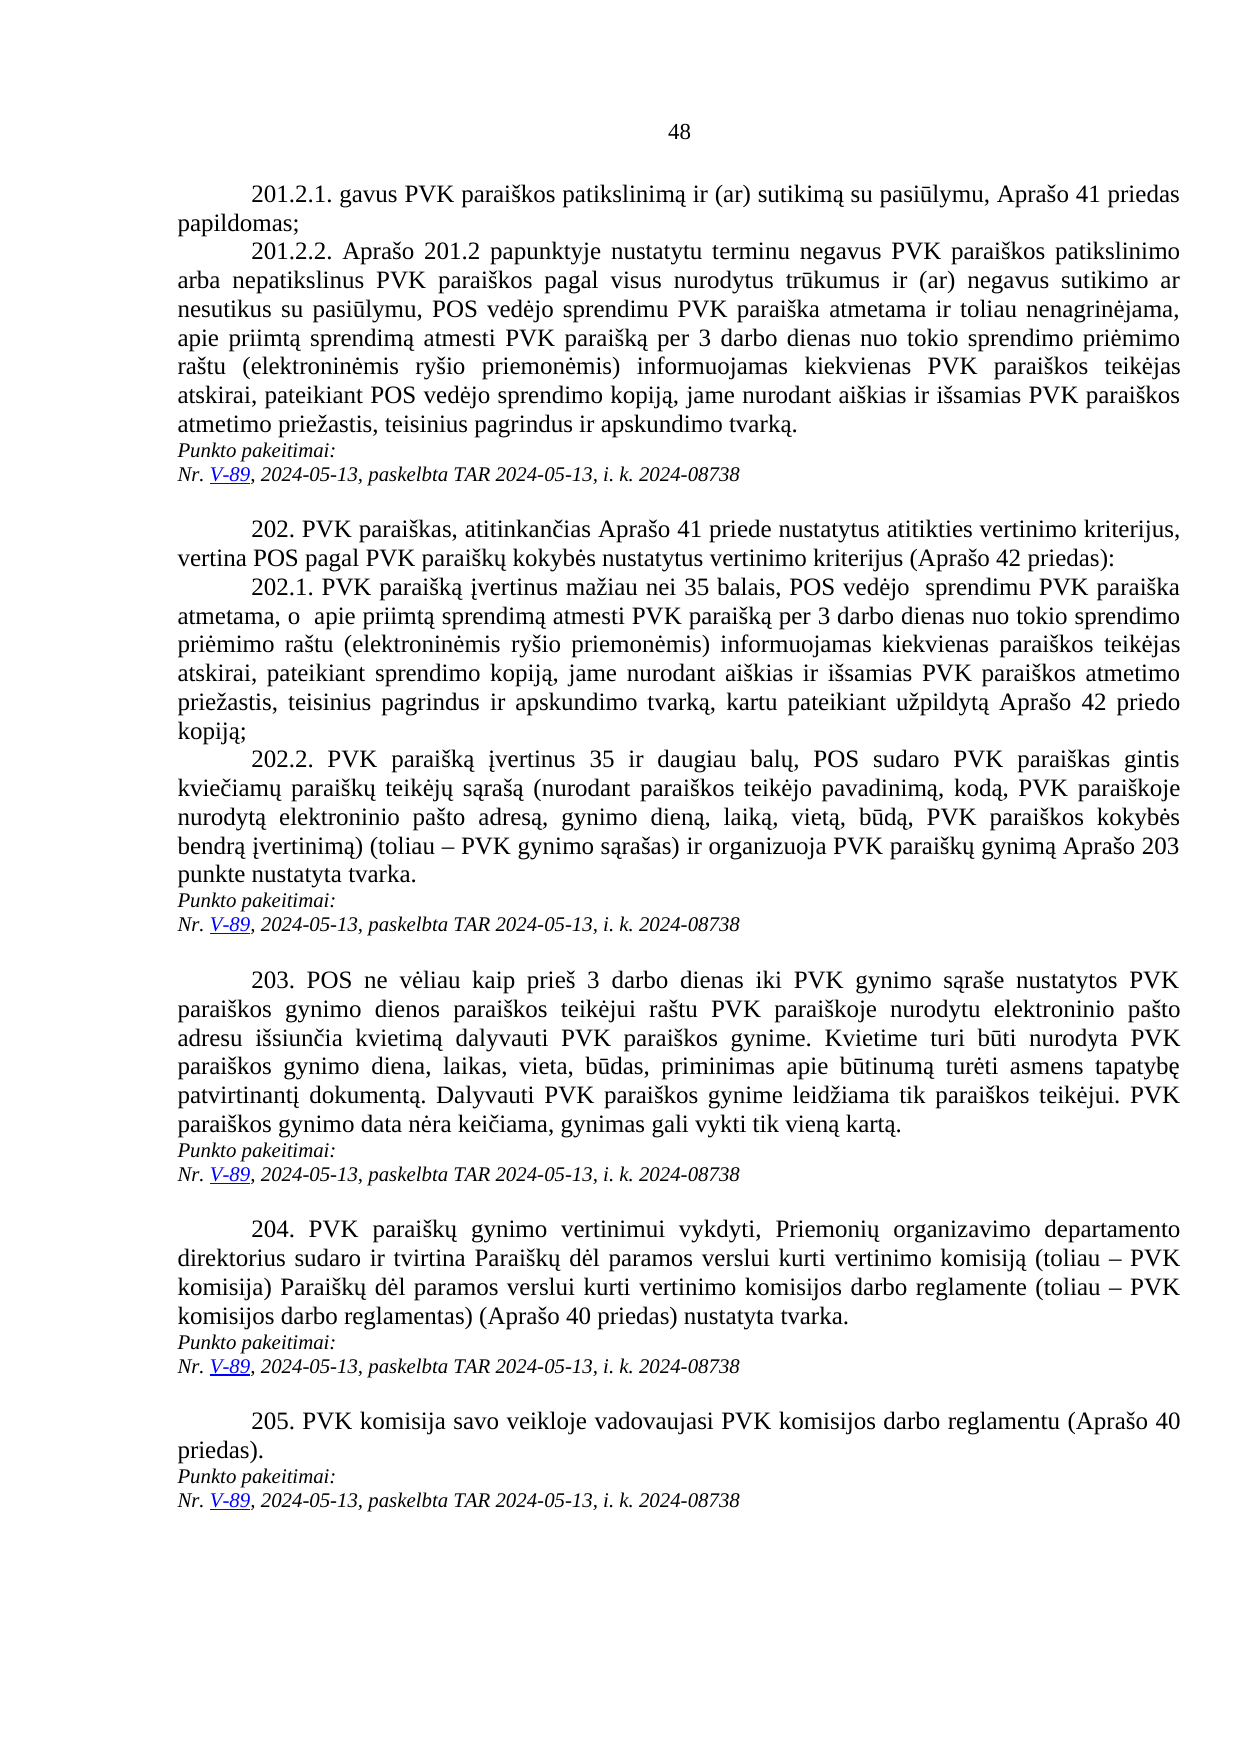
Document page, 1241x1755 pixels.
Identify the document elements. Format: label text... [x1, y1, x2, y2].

text Punkto pakeitimai: [177, 1464, 1181, 1488]
text 202. PVK paraiškas, atitinkančias Aprašo 41 priede nustatytus atitikties vertinimo kriterijus, vertina POS pagal PVK paraiškų kokybės nustatytus vertinimo kriterijus (Aprašo 42 priedas): [177, 514, 1181, 572]
text 201.2.1. gavus PVK paraiškos patikslinimą ir (ar) sutikimą su pasiūlymu, Aprašo 41 priedas papildomas; [177, 179, 1181, 236]
text Nr. V-89, 2024-05-13, paskelbta TAR 2024-05-13, i. k. 2024-08738 [177, 1354, 1181, 1378]
text Punkto pakeitimai: [177, 1138, 1181, 1162]
text Nr. V-89, 2024-05-13, paskelbta TAR 2024-05-13, i. k. 2024-08738 [177, 912, 1181, 936]
text Nr. V-89, 2024-05-13, paskelbta TAR 2024-05-13, i. k. 2024-08738 [177, 462, 1181, 486]
text 202.1. PVK paraišką įvertinus mažiau nei 35 balais, POS vedėjo sprendimu PVK paraiška atmetama, o apie priimtą sprendimą atmesti PVK paraišką per 3 darbo dienas nuo tokio sprendimo priėmimo raštu (elektroninėmis ryšio priemonėmis) informuojamas kiekvienas paraiškos teikėjas atskirai, pateikiant sprendimo kopiją, jame nurodant aiškias ir išsamias PVK paraiškos atmetimo priežastis, teisinius pagrindus ir apskundimo tvarką, kartu pateikiant užpildytą Aprašo 42 priedo kopiją; [177, 572, 1181, 744]
text Punkto pakeitimai: [177, 438, 1181, 462]
text 202.2. PVK paraišką įvertinus 35 ir daugiau balų, POS sudaro PVK paraiškas gintis kviečiamų paraiškų teikėjų sąrašą (nurodant paraiškos teikėjo pavadinimą, kodą, PVK paraiškoje nurodytą elektroninio pašto adresą, gynimo dieną, laiką, vietą, būdą, PVK paraiškos kokybės bendrą įvertinimą) (toliau – PVK gynimo sąrašas) ir organizuoja PVK paraiškų gynimą Aprašo 203 punkte nustatyta tvarka. [177, 744, 1181, 888]
text Nr. V-89, 2024-05-13, paskelbta TAR 2024-05-13, i. k. 2024-08738 [177, 1162, 1181, 1186]
text Punkto pakeitimai: [177, 1329, 1181, 1354]
text 201.2.2. Aprašo 201.2 papunktyje nustatytu terminu negavus PVK paraiškos patikslinimo arba nepatikslinus PVK paraiškos pagal visus nurodytus trūkumus ir (ar) negavus sutikimo ar nesutikus su pasiūlymu, POS vedėjo sprendimu PVK paraiška atmetama ir toliau nenagrinėjama, apie priimtą sprendimą atmesti PVK paraišką per 3 darbo dienas nuo tokio sprendimo priėmimo raštu (elektroninėmis ryšio priemonėmis) informuojamas kiekvienas PVK paraiškos teikėjas atskirai, pateikiant POS vedėjo sprendimo kopiją, jame nurodant aiškias ir išsamias PVK paraiškos atmetimo priežastis, teisinius pagrindus ir apskundimo tvarką. [177, 236, 1181, 438]
text Nr. V-89, 2024-05-13, paskelbta TAR 2024-05-13, i. k. 2024-08738 [177, 1488, 1181, 1512]
text 205. PVK komisija savo veikloje vadovaujasi PVK komisijos darbo reglamentu (Aprašo 40 priedas). [177, 1406, 1181, 1464]
text 204. PVK paraiškų gynimo vertinimui vykdyti, Priemonių organizavimo departamento direktorius sudaro ir tvirtina Paraiškų dėl paramos verslui kurti vertinimo komisiją (toliau – PVK komisija) Paraiškų dėl paramos verslui kurti vertinimo komisijos darbo reglamente (toliau – PVK komisijos darbo reglamentas) (Aprašo 40 priedas) nustatyta tvarka. [177, 1214, 1181, 1329]
text Punkto pakeitimai: [177, 888, 1181, 912]
text 203. POS ne vėliau kaip prieš 3 darbo dienas iki PVK gynimo sąraše nustatytos PVK paraiškos gynimo dienos paraiškos teikėjui raštu PVK paraiškoje nurodytu elektroninio pašto adresu išsiunčia kvietimą dalyvauti PVK paraiškos gynime. Kvietime turi būti nurodyta PVK paraiškos gynimo diena, laikas, vieta, būdas, priminimas apie būtinumą turėti asmens tapatybę patvirtinantį dokumentą. Dalyvauti PVK paraiškos gynime leidžiama tik paraiškos teikėjui. PVK paraiškos gynimo data nėra keičiama, gynimas gali vykti tik vieną kartą. [177, 965, 1181, 1138]
